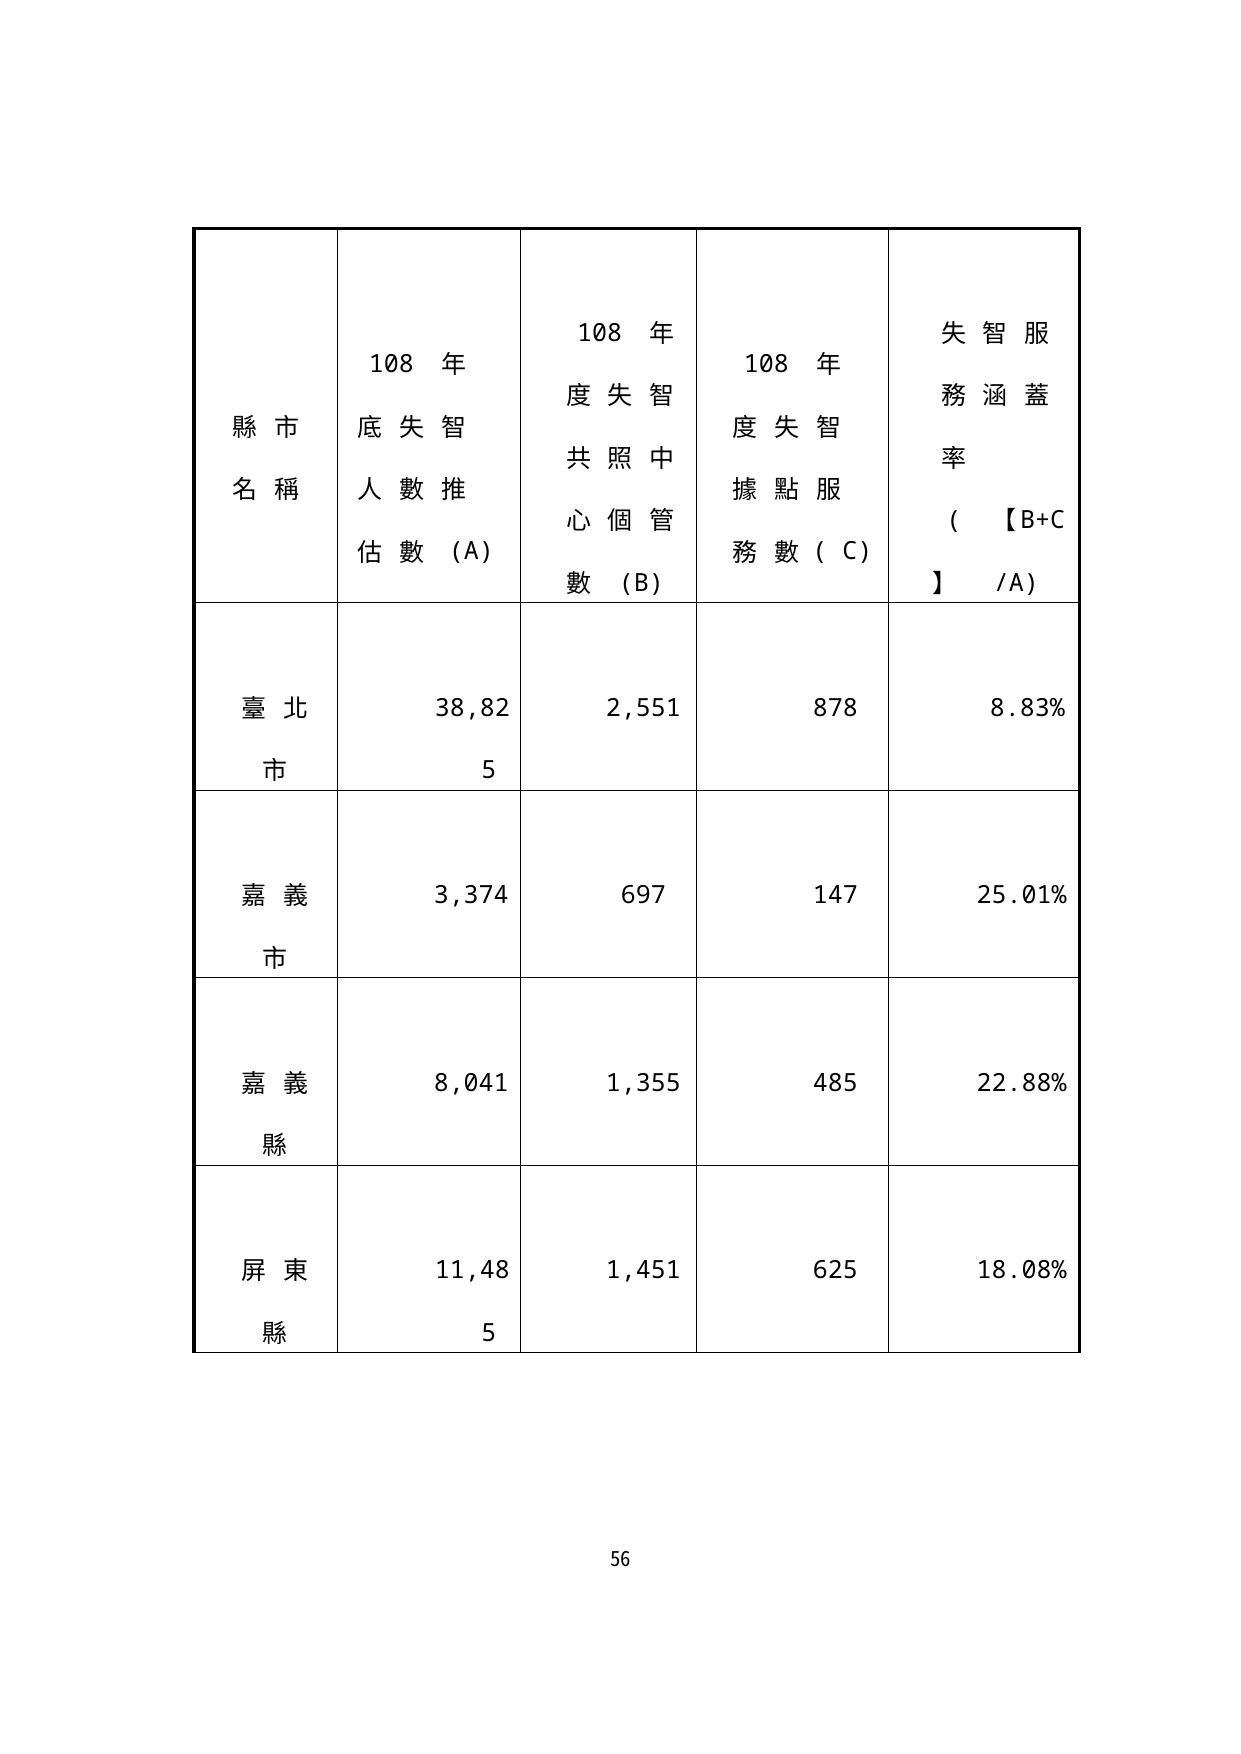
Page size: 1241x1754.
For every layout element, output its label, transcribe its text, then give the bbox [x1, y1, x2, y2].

table_cell 臺北市 [196, 603, 337, 790]
table_header 108年度失智據點服務數( C) [697, 230, 888, 602]
table_cell 625 [697, 1166, 888, 1352]
table_cell 屏東縣 [196, 1166, 337, 1352]
table_cell 3,374 [338, 791, 520, 977]
table_cell 485 [697, 978, 888, 1165]
table_cell 18.08% [889, 1166, 1078, 1352]
table_header 縣市名稱 [196, 230, 337, 602]
table_cell 697 [521, 791, 696, 977]
table_cell 25.01% [889, 791, 1078, 977]
table_cell 147 [697, 791, 888, 977]
table_cell 1,451 [521, 1166, 696, 1352]
table_cell 嘉義市 [196, 791, 337, 977]
table_cell 878 [697, 603, 888, 790]
table_cell 38,825 [338, 603, 520, 790]
table_cell 8,041 [338, 978, 520, 1165]
table_cell 嘉義縣 [196, 978, 337, 1165]
table_header 108年度失智共照中心個管 數(B) [521, 230, 696, 602]
table_cell 8.83% [889, 603, 1078, 790]
table_cell 11,485 [338, 1166, 520, 1352]
table_cell 1,355 [521, 978, 696, 1165]
table_header 108年底失智人數推估數(A) [338, 230, 520, 602]
table_cell 2,551 [521, 603, 696, 790]
table_header 失智服務涵蓋率(【B+C】/A) [889, 230, 1078, 602]
table_cell 22.88% [889, 978, 1078, 1165]
